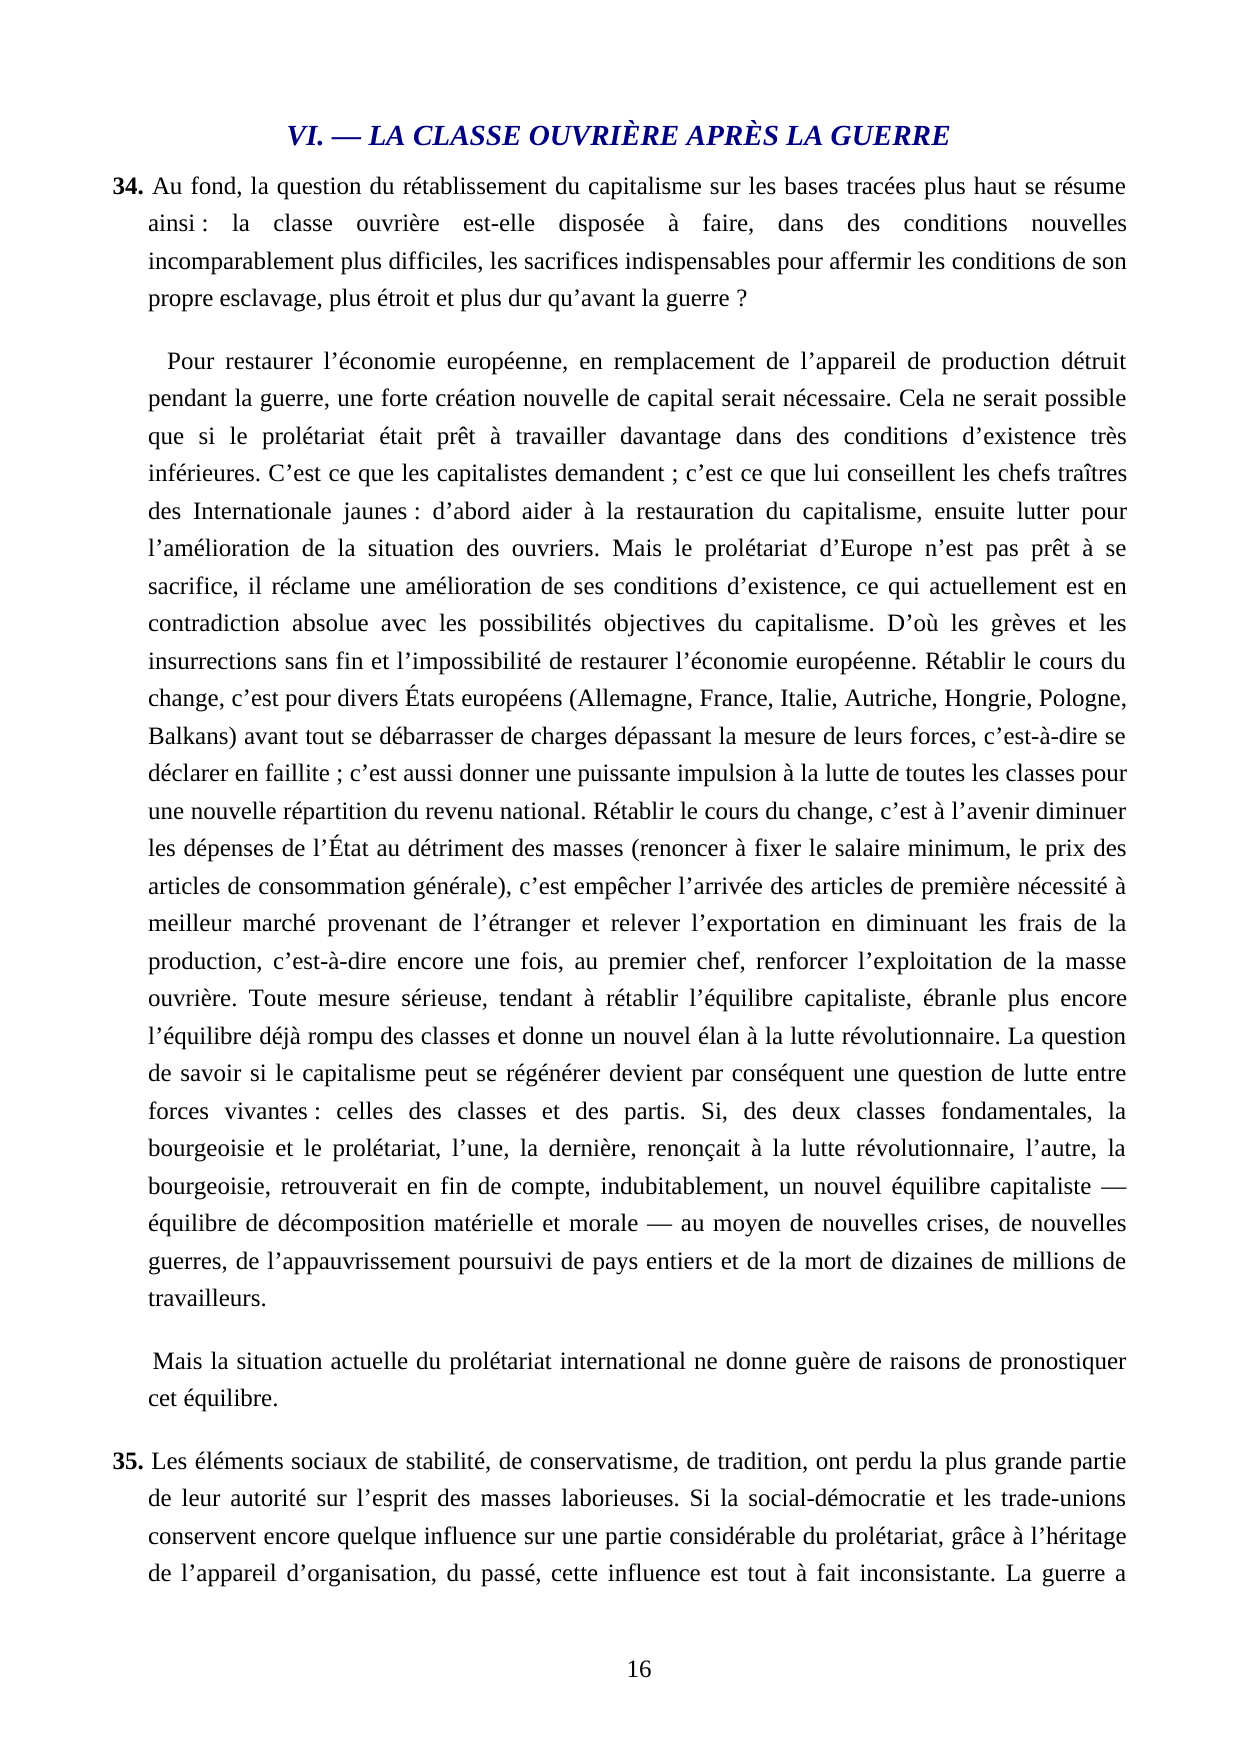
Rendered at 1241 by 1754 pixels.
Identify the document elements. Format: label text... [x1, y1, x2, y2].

text 34. Au fond, la question du rétablissement du capitalisme sur les bases tracées plus haut se résume ainsi : la classe ouvrière est-elle disposée à faire, dans des conditions nouvelles incomparablement plus difficiles, les sacrifices indispensables pour affermir les conditions de son propre esclavage, plus étroit et plus dur qu’avant la guerre ? [112, 164, 1128, 314]
text Pour restaurer l’économie européenne, en remplacement de l’appareil de production détruit pendant la guerre, une forte création nouvelle de capital serait nécessaire. Cela ne serait possible que si le prolétariat était prêt à travailler davantage dans des conditions d’existence très inférieures. C’est ce que les capitalistes demandent ; c’est ce que lui conseillent les chefs traîtres des Internationale jaunes : d’abord aider à la restauration du capitalisme, ensuite lutter pour l’amélioration de la situation des ouvriers. Mais le prolétariat d’Europe n’est pas prêt à se sacrifice, il réclame une amélioration de ses conditions d’existence, ce qui actuellement est en contradiction absolue avec les possibilités objectives du capitalisme. D’où les grèves et les insurrections sans fin et l’impossibilité de restaurer l’économie européenne. Rétablir le cours du change, c’est pour divers États européens (Allemagne, France, Italie, Autriche, Hongrie, Pologne, Balkans) avant tout se débarrasser de charges dépassant la mesure de leurs forces, c’est-à-dire se déclarer en faillite ; c’est aussi donner une puissante impulsion à la lutte de toutes les classes pour une nouvelle répartition du revenu national. Rétablir le cours du change, c’est à l’avenir diminuer les dépenses de l’État au détriment des masses (renoncer à fixer le salaire minimum, le prix des articles de consommation générale), c’est empêcher l’arrivée des articles de première nécessité à meilleur marché provenant de l’étranger et relever l’exportation en diminuant les frais de la production, c’est-à-dire encore une fois, au premier chef, renforcer l’exploitation de la masse ouvrière. Toute mesure sérieuse, tendant à rétablir l’équilibre capitaliste, ébranle plus encore l’équilibre déjà rompu des classes et donne un nouvel élan à la lutte révolutionnaire. La question de savoir si le capitalisme peut se régénérer devient par conséquent une question de lutte entre forces vivantes : celles des classes et des partis. Si, des deux classes fondamentales, la bourgeoisie et le prolétariat, l’une, la dernière, renonçait à la lutte révolutionnaire, l’autre, la bourgeoisie, retrouverait en fin de compte, indubitablement, un nouvel équilibre capitaliste — équilibre de décomposition matérielle et morale — au moyen de nouvelles crises, de nouvelles guerres, de l’appauvrissement poursuivi de pays entiers et de la mort de dizaines de millions de travailleurs. [112, 339, 1128, 1314]
text 35. Les éléments sociaux de stabilité, de conservatisme, de tradition, ont perdu la plus grande partie de leur autorité sur l’esprit des masses laborieuses. Si la social-démocratie et les trade-unions conservent encore quelque influence sur une partie considérable du prolétariat, grâce à l’héritage de l’appareil d’organisation, du passé, cette influence est tout à fait inconsistante. La guerre a [112, 1439, 1128, 1589]
text VI. — LA CLASSE OUVRIÈRE APRÈS LA GUERRE [112, 118, 1128, 152]
text Mais la situation actuelle du prolétariat international ne donne guère de raisons de pronostiquer cet équilibre. [112, 1339, 1128, 1414]
